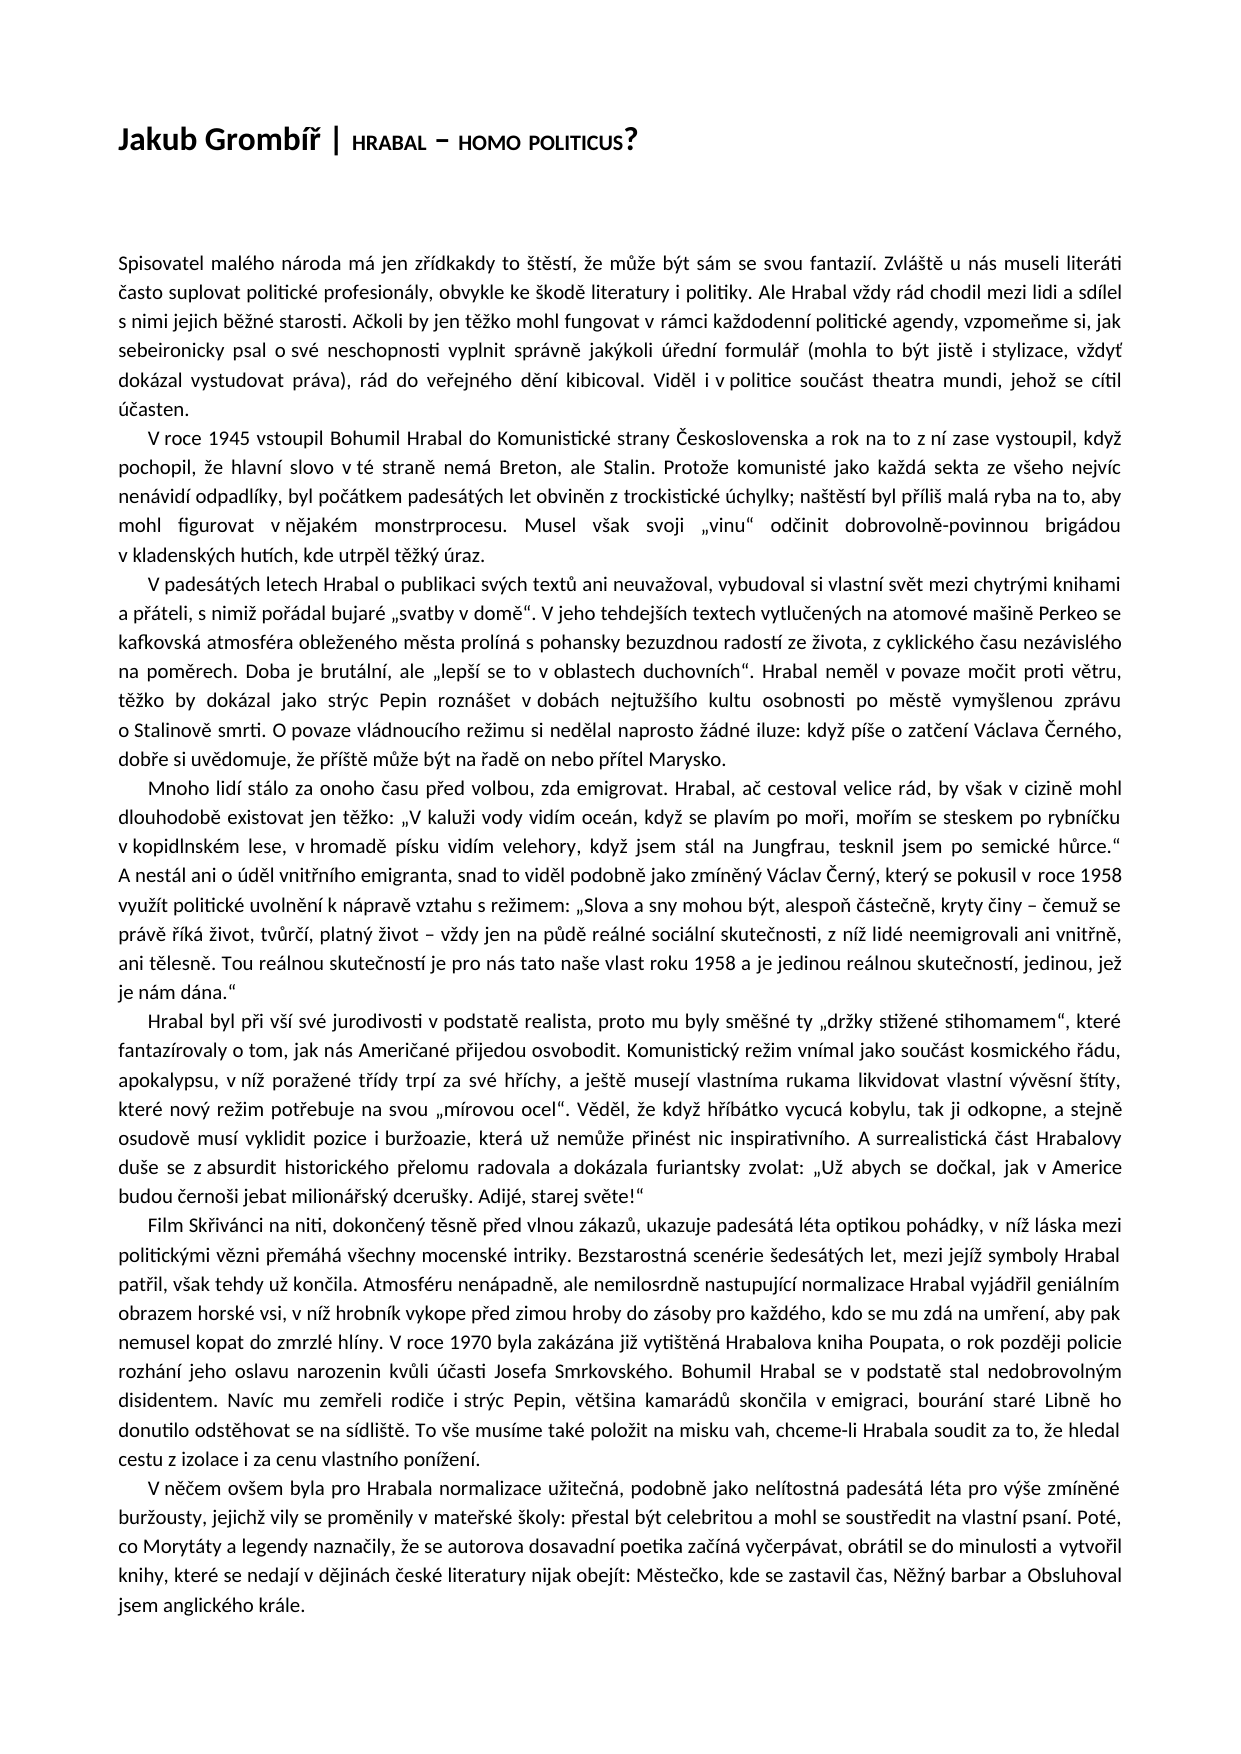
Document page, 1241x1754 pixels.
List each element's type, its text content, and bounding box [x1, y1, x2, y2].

text Jakub Grombíř | hrabal – homo politicus? [118, 118, 1122, 159]
text V roce 1945 vstoupil Bohumil Hrabal do Komunistické strany Československa a rok na to z ní zase vystoupil, když pochopil, že hlavní slovo v té straně nemá Breton, ale Stalin. Protože komunisté jako každá sekta ze všeho nejvíc nenávidí odpadlíky, byl počátkem padesátých let obviněn z trockistické úchylky; naštěstí byl příliš malá ryba na to, aby mohl figurovat v nějakém monstrprocesu. Musel však svoji „vinu“ odčinit dobrovolně-povinnou brigádou v kladenských hutích, kde utrpěl těžký úraz. [118, 421, 1122, 567]
text Hrabal byl při vší své jurodivosti v podstatě realista, proto mu byly směšné ty „držky stižené stihomamem“, které fantazírovaly o tom, jak nás Američané přijedou osvobodit. Komunistický režim vnímal jako součást kosmického řádu, apokalypsu, v níž poražené třídy trpí za své hříchy, a ještě musejí vlastníma rukama likvidovat vlastní vývěsní štíty, které nový režim potřebuje na svou „mírovou ocel“. Věděl, že když hříbátko vycucá kobylu, tak ji odkopne, a stejně osudově musí vyklidit pozice i buržoazie, která už nemůže přinést nic inspirativního. A surrealistická část Hrabalovy duše se z absurdit historického přelomu radovala a dokázala furiantsky zvolat: „Už abych se dočkal, jak v Americe budou černoši jebat milionářský dcerušky. Adijé, starej světe!“ [118, 1005, 1122, 1209]
text V něčem ovšem byla pro Hrabala normalizace užitečná, podobně jako nelítostná padesátá léta pro výše zmíněné buržousty, jejichž vily se proměnily v mateřské školy: přestal být celebritou a mohl se soustředit na vlastní psaní. Poté, co Morytáty a legendy naznačily, že se autorova dosavadní poetika začíná vyčerpávat, obrátil se do minulosti a vytvořil knihy, které se nedají v dějinách české literatury nijak obejít: Městečko, kde se zastavil čas, Něžný barbar a Obsluhoval jsem anglického krále. [118, 1471, 1122, 1617]
text Spisovatel malého národa má jen zřídkakdy to štěstí, že může být sám se svou fantazií. Zvláště u nás museli literáti často suplovat politické profesionály, obvykle ke škodě literatury i politiky. Ale Hrabal vždy rád chodil mezi lidi a sdílel s nimi jejich běžné starosti. Ačkoli by jen těžko mohl fungovat v rámci každodenní politické agendy, vzpomeňme si, jak sebeironicky psal o své neschopnosti vyplnit správně jakýkoli úřední formulář (mohla to být jistě i stylizace, vždyť dokázal vystudovat práva), rád do veřejného dění kibicoval. Viděl i v politice součást theatra mundi, jehož se cítil účasten. [118, 246, 1122, 421]
text Mnoho lidí stálo za onoho času před volbou, zda emigrovat. Hrabal, ač cestoval velice rád, by však v cizině mohl dlouhodobě existovat jen těžko: „V kaluži vody vidím oceán, když se plavím po moři, mořím se steskem po rybníčku v kopidlnském lese, v hromadě písku vidím velehory, když jsem stál na Jungfrau, tesknil jsem po semické hůrce.“ A nestál ani o úděl vnitřního emigranta, snad to viděl podobně jako zmíněný Václav Černý, který se pokusil v roce 1958 využít politické uvolnění k nápravě vztahu s režimem: „Slova a sny mohou být, alespoň částečně, kryty činy – čemuž se právě říká život, tvůrčí, platný život – vždy jen na půdě reálné sociální skutečnosti, z níž lidé neemigrovali ani vnitřně, ani tělesně. Tou reálnou skutečností je pro nás tato naše vlast roku 1958 a je jedinou reálnou skutečností, jedinou, jež je nám dána.“ [118, 771, 1122, 1005]
text V padesátých letech Hrabal o publikaci svých textů ani neuvažoval, vybudoval si vlastní svět mezi chytrými knihami a přáteli, s nimiž pořádal bujaré „svatby v domě“. V jeho tehdejších textech vytlučených na atomové mašině Perkeo se kafkovská atmosféra obleženého města prolíná s pohansky bezuzdnou radostí ze života, z cyklického času nezávislého na poměrech. Doba je brutální, ale „lepší se to v oblastech duchovních“. Hrabal neměl v povaze močit proti větru, těžko by dokázal jako strýc Pepin roznášet v dobách nejtužšího kultu osobnosti po městě vymyšlenou zprávu o Stalinově smrti. O povaze vládnoucího režimu si nedělal naprosto žádné iluze: když píše o zatčení Václava Černého, dobře si uvědomuje, že příště může být na řadě on nebo přítel Marysko. [118, 567, 1122, 771]
text Film Skřivánci na niti, dokončený těsně před vlnou zákazů, ukazuje padesátá léta optikou pohádky, v níž láska mezi politickými vězni přemáhá všechny mocenské intriky. Bezstarostná scenérie šedesátých let, mezi jejíž symboly Hrabal patřil, však tehdy už končila. Atmosféru nenápadně, ale nemilosrdně nastupující normalizace Hrabal vyjádřil geniálním obrazem horské vsi, v níž hrobník vykope před zimou hroby do zásoby pro každého, kdo se mu zdá na umření, aby pak nemusel kopat do zmrzlé hlíny. V roce 1970 byla zakázána již vytištěná Hrabalova kniha Poupata, o rok později policie rozhání jeho oslavu narozenin kvůli účasti Josefa Smrkovského. Bohumil Hrabal se v podstatě stal nedobrovolným disidentem. Navíc mu zemřeli rodiče i strýc Pepin, většina kamarádů skončila v emigraci, bourání staré Libně ho donutilo odstěhovat se na sídliště. To vše musíme také položit na misku vah, chceme-li Hrabala soudit za to, že hledal cestu z izolace i za cenu vlastního ponížení. [118, 1209, 1122, 1471]
